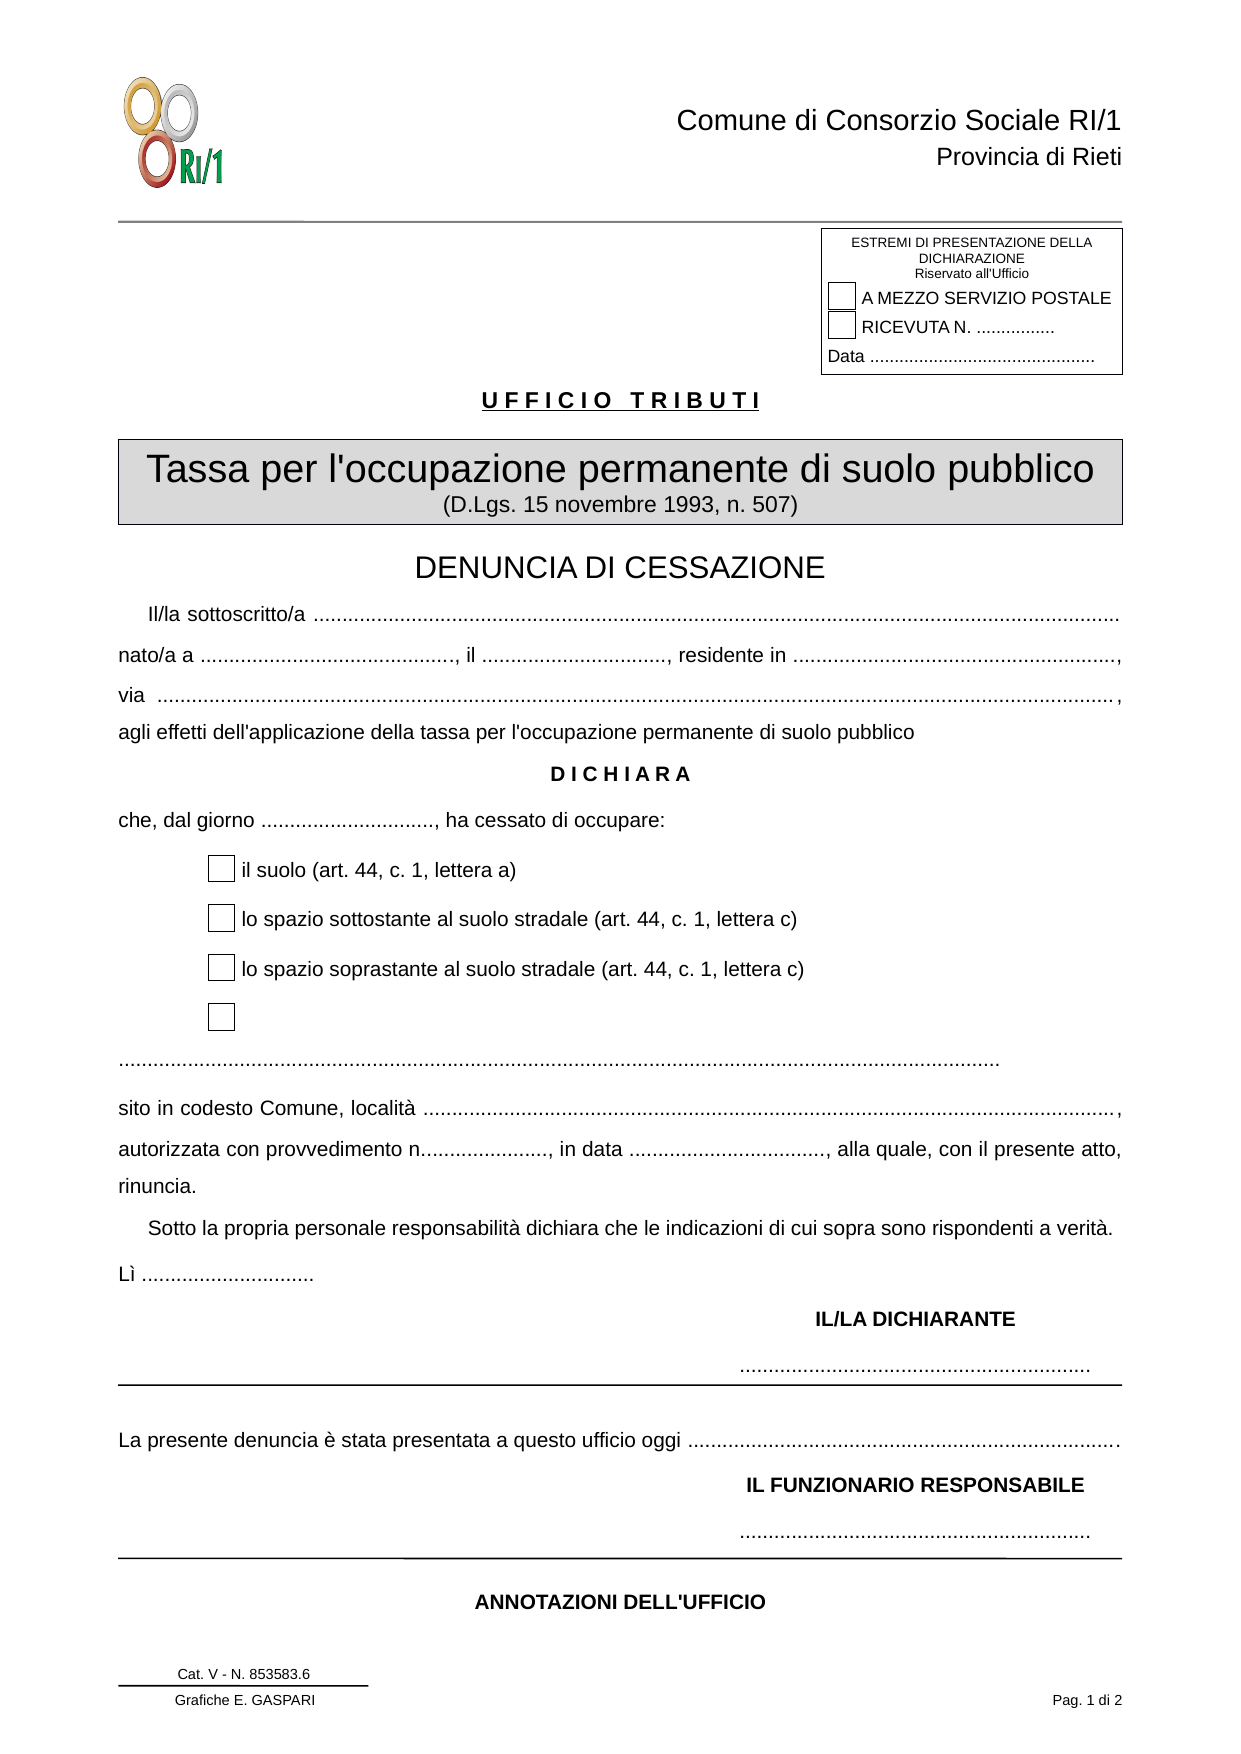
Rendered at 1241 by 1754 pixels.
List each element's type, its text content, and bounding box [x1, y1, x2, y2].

text sito in codesto Comune, località ........................................................................................................................, autorizzata con provvedimento n......................, in data .................................., alla quale, con il presente atto, rinuncia. [118, 1092, 1122, 1197]
table_header ESTREMI DI PRESENTAZIONE DELLA DICHIARAZIONE Riservato all'Ufficio A MEZZO SERVIZIO POSTALE RICEVUTA N. ................ Data .............................................. [822, 229, 1122, 374]
text Comune di Consorzio Sociale RI/1 [224, 103, 1122, 137]
text il suolo (art. 44, c. 1, lettera a) [118, 854, 1122, 883]
subtitle D I C H I A R A [118, 762, 1122, 786]
text Il/la sottoscritto/a ............................................................................................................................................ nato/a a ............................................, il ................................, residente in ........................................................, via ......................................................................................................................................................................, agli effetti dell'applicazione della tassa per l'occupazione permanente di suolo pubblico [118, 598, 1122, 744]
text Sotto la propria personale responsabilità dichiara che le indicazioni di cui sopra sono rispondenti a verità. [118, 1216, 1122, 1240]
table_header Tassa per l'occupazione permanente di suolo pubblico (D.Lgs. 15 novembre 1993, n. 507) [119, 440, 1122, 523]
text che, dal giorno .............................., ha cessato di occupare: [118, 804, 1122, 833]
table_header [118, 228, 821, 374]
picture [122, 73, 224, 204]
text ......................................................................................................................................................... [118, 1002, 1122, 1071]
subtitle DENUNCIA DI CESSAZIONE [118, 549, 1122, 585]
text lo spazio sottostante al suolo stradale (art. 44, c. 1, lettera c) [118, 903, 1122, 932]
text ............................................................. [709, 1349, 1122, 1378]
subtitle U F F I C I O T R I B U T I [118, 387, 1122, 413]
text Provincia di Rieti [224, 142, 1122, 171]
text ............................................................. [709, 1515, 1122, 1544]
text lo spazio soprastante al suolo stradale (art. 44, c. 1, lettera c) [118, 953, 1122, 981]
text La presente denuncia è stata presentata a questo ufficio oggi ........................................................................... [118, 1424, 1122, 1453]
subtitle IL FUNZIONARIO RESPONSABILE [709, 1473, 1122, 1497]
subtitle ANNOTAZIONI DELL'UFFICIO [118, 1590, 1122, 1614]
text IL/LA DICHIARANTE [709, 1307, 1122, 1331]
text Lì .............................. [118, 1258, 1122, 1287]
